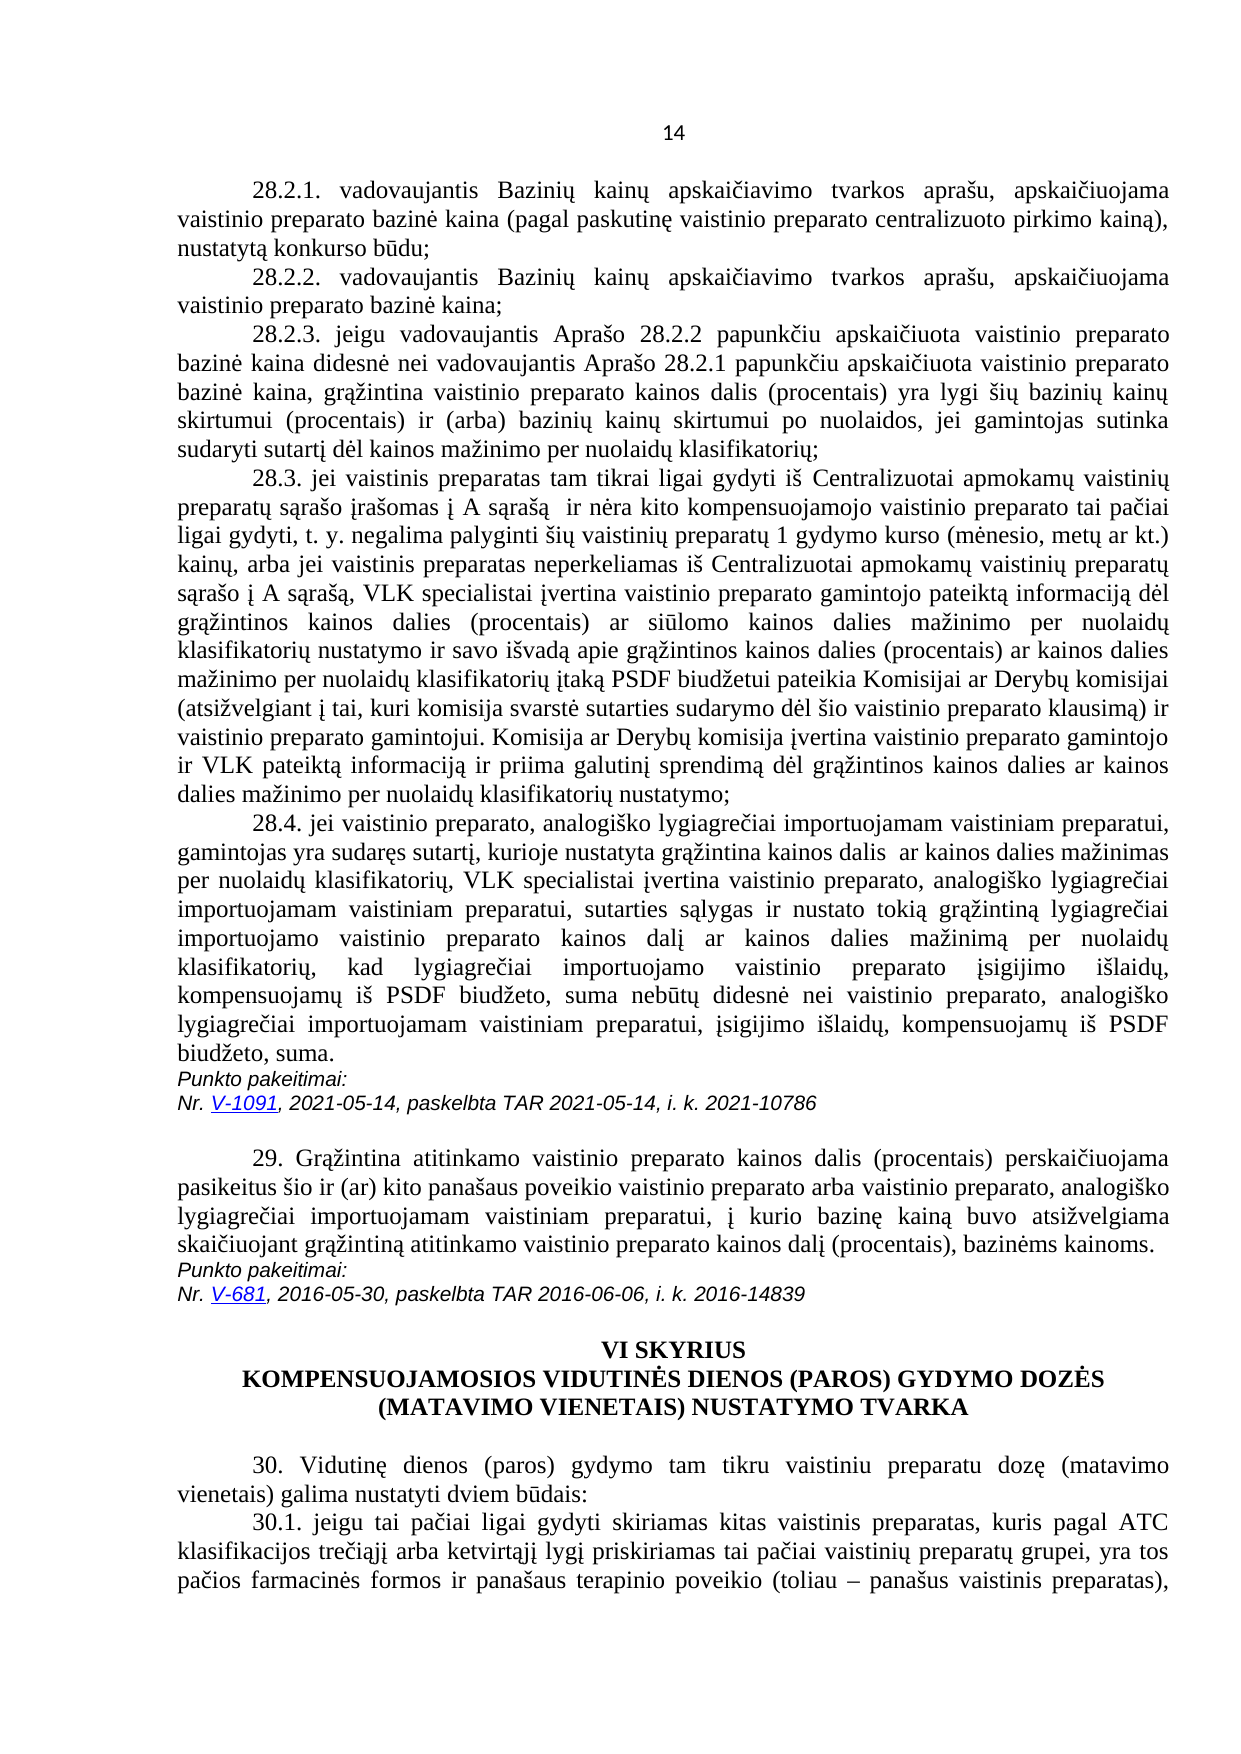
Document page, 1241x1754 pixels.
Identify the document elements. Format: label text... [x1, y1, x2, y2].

text Punkto pakeitimai: [177, 1258, 1170, 1282]
text 28.4. jei vaistinio preparato, analogiško lygiagrečiai importuojamam vaistiniam preparatui, gamintojas yra sudaręs sutartį, kurioje nustatyta grąžintina kainos dalis ar kainos dalies mažinimas per nuolaidų klasifikatorių, VLK specialistai įvertina vaistinio preparato, analogiško lygiagrečiai importuojamam vaistiniam preparatui, sutarties sąlygas ir nustato tokią grąžintiną lygiagrečiai importuojamo vaistinio preparato kainos dalį ar kainos dalies mažinimą per nuolaidų klasifikatorių, kad lygiagrečiai importuojamo vaistinio preparato įsigijimo išlaidų, kompensuojamų iš PSDF biudžeto, suma nebūtų didesnė nei vaistinio preparato, analogiško lygiagrečiai importuojamam vaistiniam preparatui, įsigijimo išlaidų, kompensuojamų iš PSDF biudžeto, suma. [177, 808, 1170, 1067]
text Nr. V-1091, 2021-05-14, paskelbta TAR 2021-05-14, i. k. 2021-10786 [177, 1091, 1170, 1114]
text 28.2.1. vadovaujantis Bazinių kainų apskaičiavimo tvarkos aprašu, apskaičiuojama vaistinio preparato bazinė kaina (pagal paskutinę vaistinio preparato centralizuoto pirkimo kainą), nustatytą konkurso būdu; [177, 175, 1170, 262]
text 30. Vidutinę dienos (paros) gydymo tam tikru vaistiniu preparatu dozę (matavimo vienetais) galima nustatyti dviem būdais: [177, 1450, 1170, 1507]
text 28.2.3. jeigu vadovaujantis Aprašo 28.2.2 papunkčiu apskaičiuota vaistinio preparato bazinė kaina didesnė nei vadovaujantis Aprašo 28.2.1 papunkčiu apskaičiuota vaistinio preparato bazinė kaina, grąžintina vaistinio preparato kainos dalis (procentais) yra lygi šių bazinių kainų skirtumui (procentais) ir (arba) bazinių kainų skirtumui po nuolaidos, jei gamintojas sutinka sudaryti sutartį dėl kainos mažinimo per nuolaidų klasifikatorių; [177, 319, 1170, 463]
text 28.3. jei vaistinis preparatas tam tikrai ligai gydyti iš Centralizuotai apmokamų vaistinių preparatų sąrašo įrašomas į A sąrašą ir nėra kito kompensuojamojo vaistinio preparato tai pačiai ligai gydyti, t. y. negalima palyginti šių vaistinių preparatų 1 gydymo kurso (mėnesio, metų ar kt.) kainų, arba jei vaistinis preparatas neperkeliamas iš Centralizuotai apmokamų vaistinių preparatų sąrašo į A sąrašą, VLK specialistai įvertina vaistinio preparato gamintojo pateiktą informaciją dėl grąžintinos kainos dalies (procentais) ar siūlomo kainos dalies mažinimo per nuolaidų klasifikatorių nustatymo ir savo išvadą apie grąžintinos kainos dalies (procentais) ar kainos dalies mažinimo per nuolaidų klasifikatorių įtaką PSDF biudžetui pateikia Komisijai ar Derybų komisijai (atsižvelgiant į tai, kuri komisija svarstė sutarties sudarymo dėl šio vaistinio preparato klausimą) ir vaistinio preparato gamintojui. Komisija ar Derybų komisija įvertina vaistinio preparato gamintojo ir VLK pateiktą informaciją ir priima galutinį sprendimą dėl grąžintinos kainos dalies ar kainos dalies mažinimo per nuolaidų klasifikatorių nustatymo; [177, 463, 1170, 808]
text VI SKYRIUS [177, 1335, 1170, 1364]
text 28.2.2. vadovaujantis Bazinių kainų apskaičiavimo tvarkos aprašu, apskaičiuojama vaistinio preparato bazinė kaina; [177, 262, 1170, 319]
text Nr. V-681, 2016-05-30, paskelbta TAR 2016-06-06, i. k. 2016-14839 [177, 1282, 1170, 1306]
text Punkto pakeitimai: [177, 1067, 1170, 1091]
text KOMPENSUOJAMOSIOS VIDUTINĖS DIENOS (PAROS) GYDYMO DOZĖS (MATAVIMO VIENETAIS) NUSTATYMO TVARKA [177, 1364, 1170, 1421]
text 30.1. jeigu tai pačiai ligai gydyti skiriamas kitas vaistinis preparatas, kuris pagal ATC klasifikacijos trečiąjį arba ketvirtąjį lygį priskiriamas tai pačiai vaistinių preparatų grupei, yra tos pačios farmacinės formos ir panašaus terapinio poveikio (toliau – panašus vaistinis preparatas), [177, 1507, 1170, 1594]
text 29. Grąžintina atitinkamo vaistinio preparato kainos dalis (procentais) perskaičiuojama pasikeitus šio ir (ar) kito panašaus poveikio vaistinio preparato arba vaistinio preparato, analogiško lygiagrečiai importuojamam vaistiniam preparatui, į kurio bazinę kainą buvo atsižvelgiama skaičiuojant grąžintiną atitinkamo vaistinio preparato kainos dalį (procentais), bazinėms kainoms. [177, 1143, 1170, 1258]
